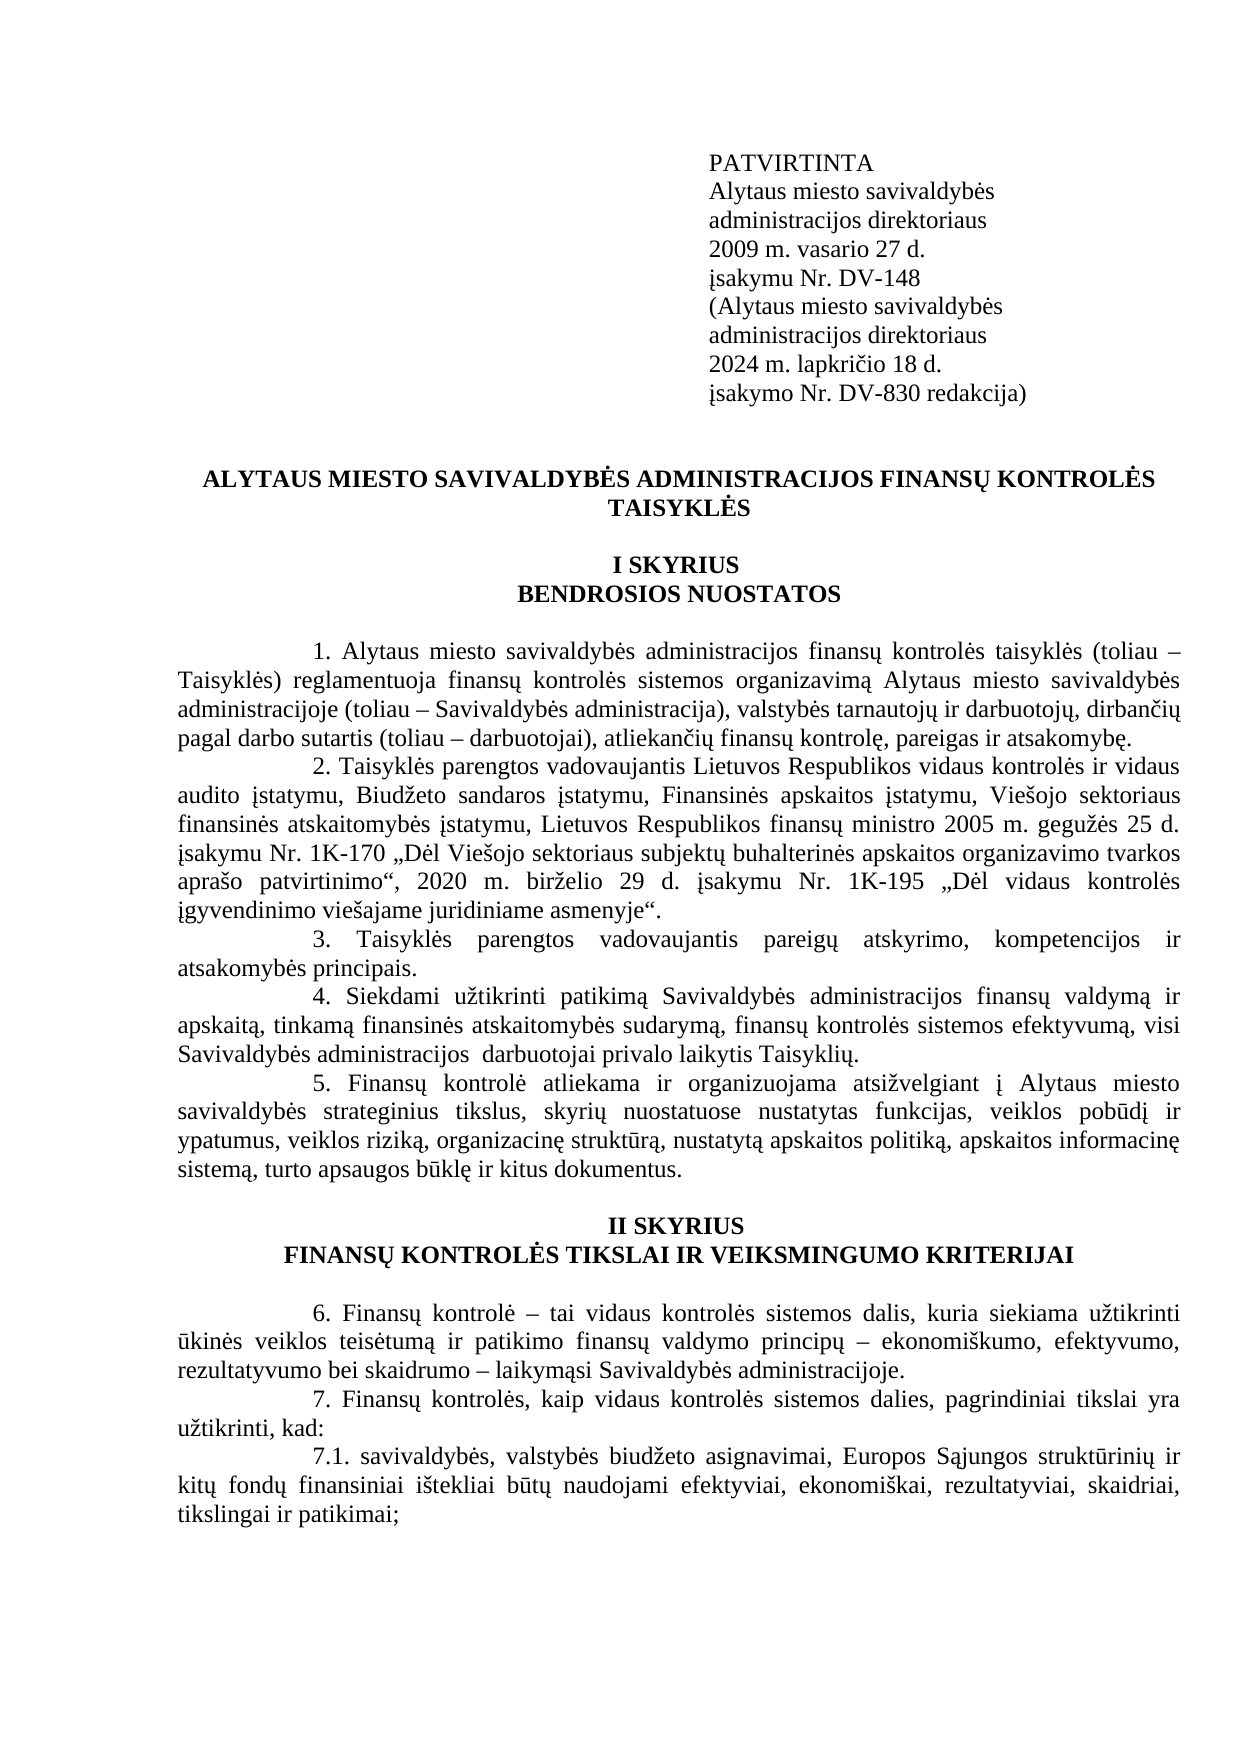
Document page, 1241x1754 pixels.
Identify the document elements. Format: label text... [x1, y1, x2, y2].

text ALYTAUS MIESTO SAVIVALDYBĖS ADMINISTRACIJOS FINANSŲ KONTROLĖS TAISYKLĖS [177, 464, 1181, 521]
text 6. Finansų kontrolė – tai vidaus kontrolės sistemos dalis, kuria siekiama užtikrinti ūkinės veiklos teisėtumą ir patikimo finansų valdymo principų – ekonomiškumo, efektyvumo, rezultatyvumo bei skaidrumo – laikymąsi Savivaldybės administracijoje. [177, 1298, 1181, 1384]
text įsakymu Nr. DV-148 [177, 263, 1181, 291]
text I SKYRIUS [177, 550, 1181, 579]
text 2. Taisyklės parengtos vadovaujantis Lietuvos Respublikos vidaus kontrolės ir vidaus audito įstatymu, Biudžeto sandaros įstatymu, Finansinės apskaitos įstatymu, Viešojo sektoriaus finansinės atskaitomybės įstatymu, Lietuvos Respublikos finansų ministro 2005 m. gegužės 25 d. įsakymu Nr. 1K-170 „Dėl Viešojo sektoriaus subjektų buhalterinės apskaitos organizavimo tvarkos aprašo patvirtinimo“, 2020 m. birželio 29 d. įsakymu Nr. 1K-195 „Dėl vidaus kontrolės įgyvendinimo viešajame juridiniame asmenyje“. [177, 751, 1181, 924]
text 3. Taisyklės parengtos vadovaujantis pareigų atskyrimo, kompetencijos ir atsakomybės principais. [177, 924, 1181, 981]
text įsakymo Nr. DV-830 redakcija) [177, 378, 1181, 406]
text FINANSŲ KONTROLĖS TIKSLAI IR VEIKSMINGUMO KRITERIJAI [177, 1240, 1181, 1269]
text administracijos direktoriaus [177, 320, 1181, 349]
text 1. Alytaus miesto savivaldybės administracijos finansų kontrolės taisyklės (toliau – Taisyklės) reglamentuoja finansų kontrolės sistemos organizavimą Alytaus miesto savivaldybės administracijoje (toliau – Savivaldybės administracija), valstybės tarnautojų ir darbuotojų, dirbančių pagal darbo sutartis (toliau – darbuotojai), atliekančių finansų kontrolę, pareigas ir atsakomybę. [177, 636, 1181, 751]
text 2009 m. vasario 27 d. [177, 234, 1181, 263]
text BENDROSIOS NUOSTATOS [177, 579, 1181, 608]
text administracijos direktoriaus [177, 205, 1181, 234]
text PATVIRTINTA [177, 148, 1181, 176]
text 4. Siekdami užtikrinti patikimą Savivaldybės administracijos finansų valdymą ir apskaitą, tinkamą finansinės atskaitomybės sudarymą, finansų kontrolės sistemos efektyvumą, visi Savivaldybės administracijos darbuotojai privalo laikytis Taisyklių. [177, 981, 1181, 1068]
text 5. Finansų kontrolė atliekama ir organizuojama atsižvelgiant į Alytaus miesto savivaldybės strateginius tikslus, skyrių nuostatuose nustatytas funkcijas, veiklos pobūdį ir ypatumus, veiklos riziką, organizacinę struktūrą, nustatytą apskaitos politiką, apskaitos informacinę sistemą, turto apsaugos būklę ir kitus dokumentus. [177, 1068, 1181, 1183]
text II SKYRIUS [177, 1211, 1181, 1240]
text (Alytaus miesto savivaldybės [177, 291, 1181, 320]
text 7. Finansų kontrolės, kaip vidaus kontrolės sistemos dalies, pagrindiniai tikslai yra užtikrinti, kad: [177, 1384, 1181, 1441]
text 2024 m. lapkričio 18 d. [177, 349, 1181, 378]
text 7.1. savivaldybės, valstybės biudžeto asignavimai, Europos Sąjungos struktūrinių ir kitų fondų finansiniai ištekliai būtų naudojami efektyviai, ekonomiškai, rezultatyviai, skaidriai, tikslingai ir patikimai; [177, 1441, 1181, 1528]
text Alytaus miesto savivaldybės [177, 176, 1181, 205]
